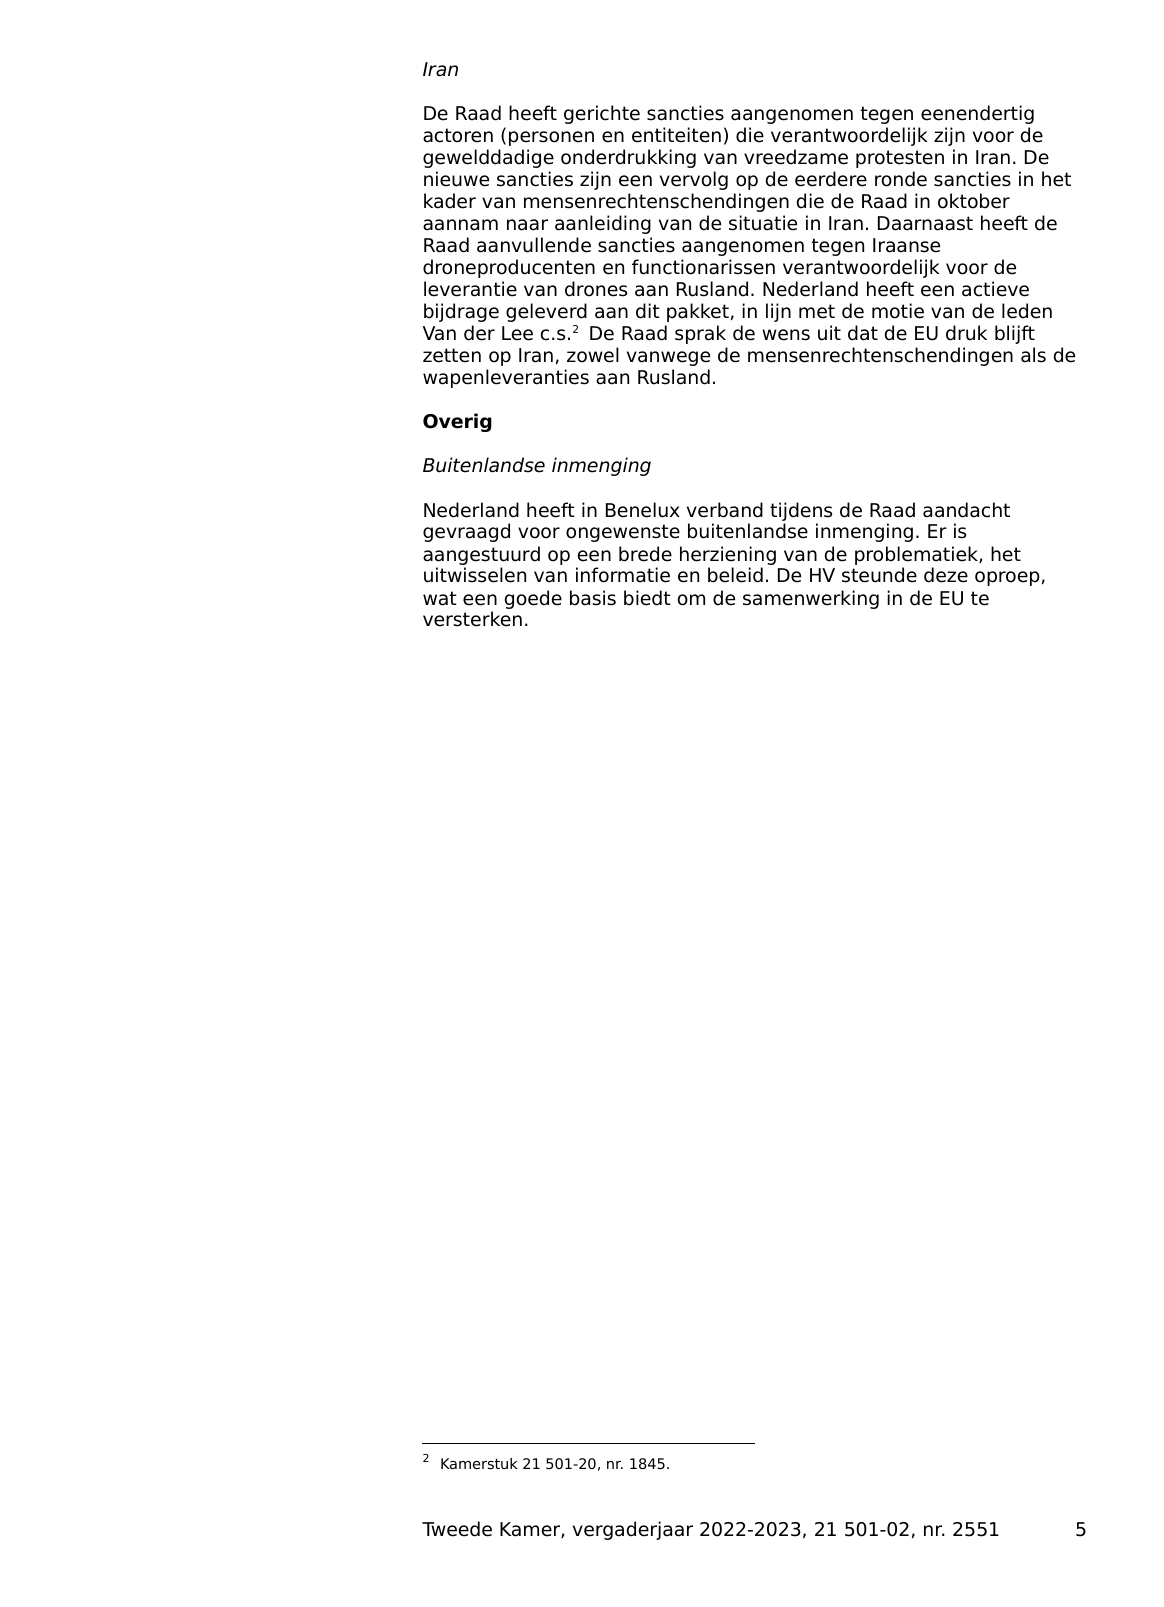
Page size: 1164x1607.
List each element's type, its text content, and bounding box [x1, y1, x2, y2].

subtitle Iran [422, 59, 1087, 81]
subtitle Overig [422, 411, 1087, 433]
text De Raad heeft gerichte sancties aangenomen tegen eenendertig actoren (personen en entiteiten) die verantwoordelijk zijn voor de gewelddadige onderdrukking van vreedzame protesten in Iran. De nieuwe sancties zijn een vervolg op de eerdere ronde sancties in het kader van mensenrechtenschendingen die de Raad in oktober aannam naar aanleiding van de situatie in Iran. Daarnaast heeft de Raad aanvullende sancties aangenomen tegen Iraanse droneproducenten en functionarissen verantwoordelijk voor de leverantie van drones aan Rusland. Nederland heeft een actieve bijdrage geleverd aan dit pakket, in lijn met de motie van de leden Van der Lee c.s. De Raad sprak de wens uit dat de EU druk blijft zetten op Iran, zowel vanwege de mensenrechtenschendingen als de wapenleveranties aan Rusland. [422, 103, 1087, 389]
text Kamerstuk 21 501-20, nr. 1845. [422, 1452, 1087, 1474]
text Nederland heeft in Benelux verband tijdens de Raad aandacht gevraagd voor ongewenste buitenlandse inmenging. Er is aangestuurd op een brede herziening van de problematiek, het uitwisselen van informatie en beleid. De HV steunde deze oproep, wat een goede basis biedt om de samenwerking in de EU te versterken. [422, 499, 1087, 631]
subtitle Buitenlandse inmenging [422, 455, 1087, 477]
